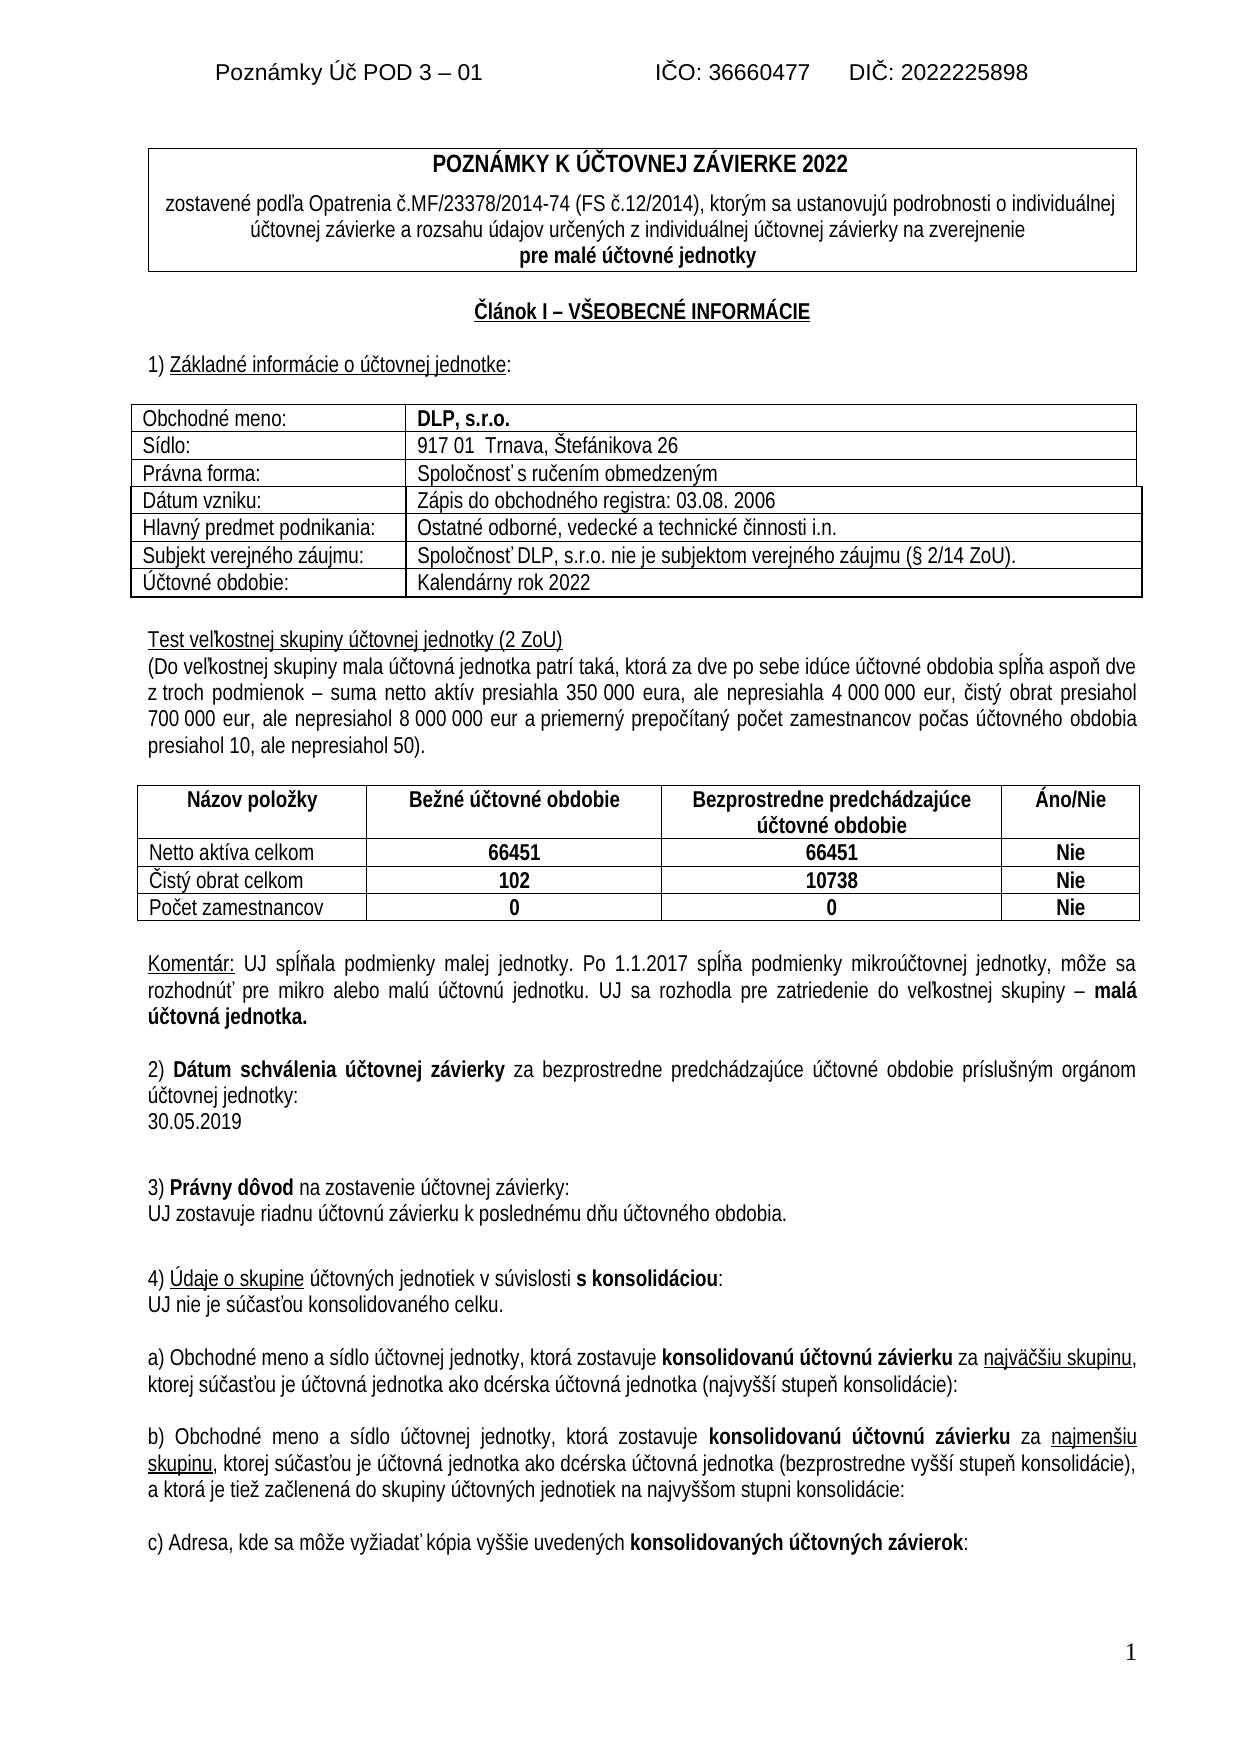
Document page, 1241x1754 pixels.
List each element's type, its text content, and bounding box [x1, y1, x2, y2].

text 1) Základné informácie o účtovnej jednotke: [148, 351, 1137, 377]
table_cell Netto aktíva celkom [138, 839, 366, 866]
text pre malé účtovné jednotky [149, 241, 1136, 271]
table_cell Subjekt verejného záujmu: [132, 542, 405, 568]
table_cell Čistý obrat celkom [138, 867, 366, 893]
table_cell Účtovné obdobie: [132, 569, 405, 596]
table_header Obchodné meno: [132, 405, 405, 431]
table_cell 66451 [662, 839, 1001, 866]
table_header Áno/Nie [1002, 786, 1139, 838]
text UJ zostavuje riadnu účtovnú závierku k poslednému dňu účtovného obdobia. [148, 1200, 1186, 1226]
table_cell Nie [1002, 839, 1139, 866]
table_cell Hlavný predmet podnikania: [132, 514, 405, 541]
table_cell 0 [367, 894, 661, 920]
text UJ nie je súčasťou konsolidovaného celku. [148, 1291, 1137, 1318]
text 2) Dátum schválenia účtovnej závierky za bezprostredne predchádzajúce účtovné obdobie príslušným orgánom účtovnej jednotky: [148, 1056, 1137, 1108]
text 30.05.2019 [148, 1108, 1137, 1135]
text a) Obchodné meno a sídlo účtovnej jednotky, ktorá zostavuje konsolidovanú účtovnú závierku za najväčšiu skupinu, ktorej súčasťou je účtovná jednotka ako dcérska účtovná jednotka (najvyšší stupeň konsolidácie): [148, 1344, 1137, 1397]
table_header Názov položky [138, 786, 366, 838]
table_header Bezprostredne predchádzajúce účtovné obdobie [662, 786, 1001, 838]
table_cell 66451 [367, 839, 661, 866]
table_cell Právna forma: [132, 460, 405, 486]
table_cell Ostatné odborné, vedecké a technické činnosti i.n. [407, 514, 1141, 541]
table_cell Kalendárny rok 2022 [407, 569, 1141, 596]
text zostavené podľa Opatrenia č.MF/23378/2014-74 (FS č.12/2014), ktorým sa ustanovujú podrobnosti o individuálnej účtovnej závierke a rozsahu údajov určených z individuálnej účtovnej závierky na zverejnenie [149, 189, 1136, 241]
text 3) Právny dôvod na zostavenie účtovnej závierky: [148, 1173, 1186, 1200]
text Článok I – VŠEOBECNÉ INFORMÁCIE [148, 298, 1137, 325]
text Komentár: UJ spĺňala podmienky malej jednotky. Po 1.1.2017 spĺňa podmienky mikroúčtovnej jednotky, môže sa rozhodnúť pre mikro alebo malú účtovnú jednotku. UJ sa rozhodla pre zatriedenie do veľkostnej skupiny – malá účtovná jednotka. [148, 950, 1137, 1029]
text Test veľkostnej skupiny účtovnej jednotky (2 ZoU) [148, 626, 1181, 653]
table_cell 0 [662, 894, 1001, 920]
table_cell [1137, 431, 1142, 458]
text 4) Údaje o skupine účtovných jednotiek v súvislosti s konsolidáciou: [148, 1265, 1137, 1291]
text c) Adresa, kde sa môže vyžiadať kópia vyššie uvedených konsolidovaných účtovných závierok: [148, 1529, 1137, 1555]
table_cell 10738 [662, 867, 1001, 893]
table_cell Spoločnosť s ručením obmedzeným [406, 460, 1136, 486]
table_header DLP, s.r.o. [406, 405, 1136, 431]
table_cell Nie [1002, 894, 1139, 920]
table_cell Počet zamestnancov [138, 894, 366, 920]
table_cell Zápis do obchodného registra: 03.08. 2006 [407, 487, 1141, 513]
table_header [1137, 404, 1142, 431]
table_cell Dátum vzniku: [132, 487, 405, 513]
table_cell [1137, 459, 1142, 486]
text b) Obchodné meno a sídlo účtovnej jednotky, ktorá zostavuje konsolidovanú účtovnú závierku za najmenšiu skupinu, ktorej súčasťou je účtovná jednotka ako dcérska účtovná jednotka (bezprostredne vyšší stupeň konsolidácie), a ktorá je tiež začlenená do skupiny účtovných jednotiek na najvyššom stupni konsolidácie: [148, 1423, 1137, 1502]
text POZNÁMKY K ÚČTOVNEJ ZÁVIERKE 2022 [149, 149, 1136, 177]
table_cell 102 [367, 867, 661, 893]
text (Do veľkostnej skupiny mala účtovná jednotka patrí taká, ktorá za dve po sebe idúce účtovné obdobia spĺňa aspoň dve z troch podmienok – suma netto aktív presiahla 350 000 eura, ale nepresiahla 4 000 000 eur, čistý obrat presiahol 700 000 eur, ale nepresiahol 8 000 000 eur a priemerný prepočítaný počet zamestnancov počas účtovného obdobia presiahol 10, ale nepresiahol 50). [148, 653, 1137, 758]
table_cell Nie [1002, 867, 1139, 893]
table_header Bežné účtovné obdobie [367, 786, 661, 838]
table_cell Spoločnosť DLP, s.r.o. nie je subjektom verejného záujmu (§ 2/14 ZoU). [407, 542, 1141, 568]
table_cell Sídlo: [132, 432, 405, 458]
table_cell 917 01 Trnava, Štefánikova 26 [406, 432, 1136, 458]
